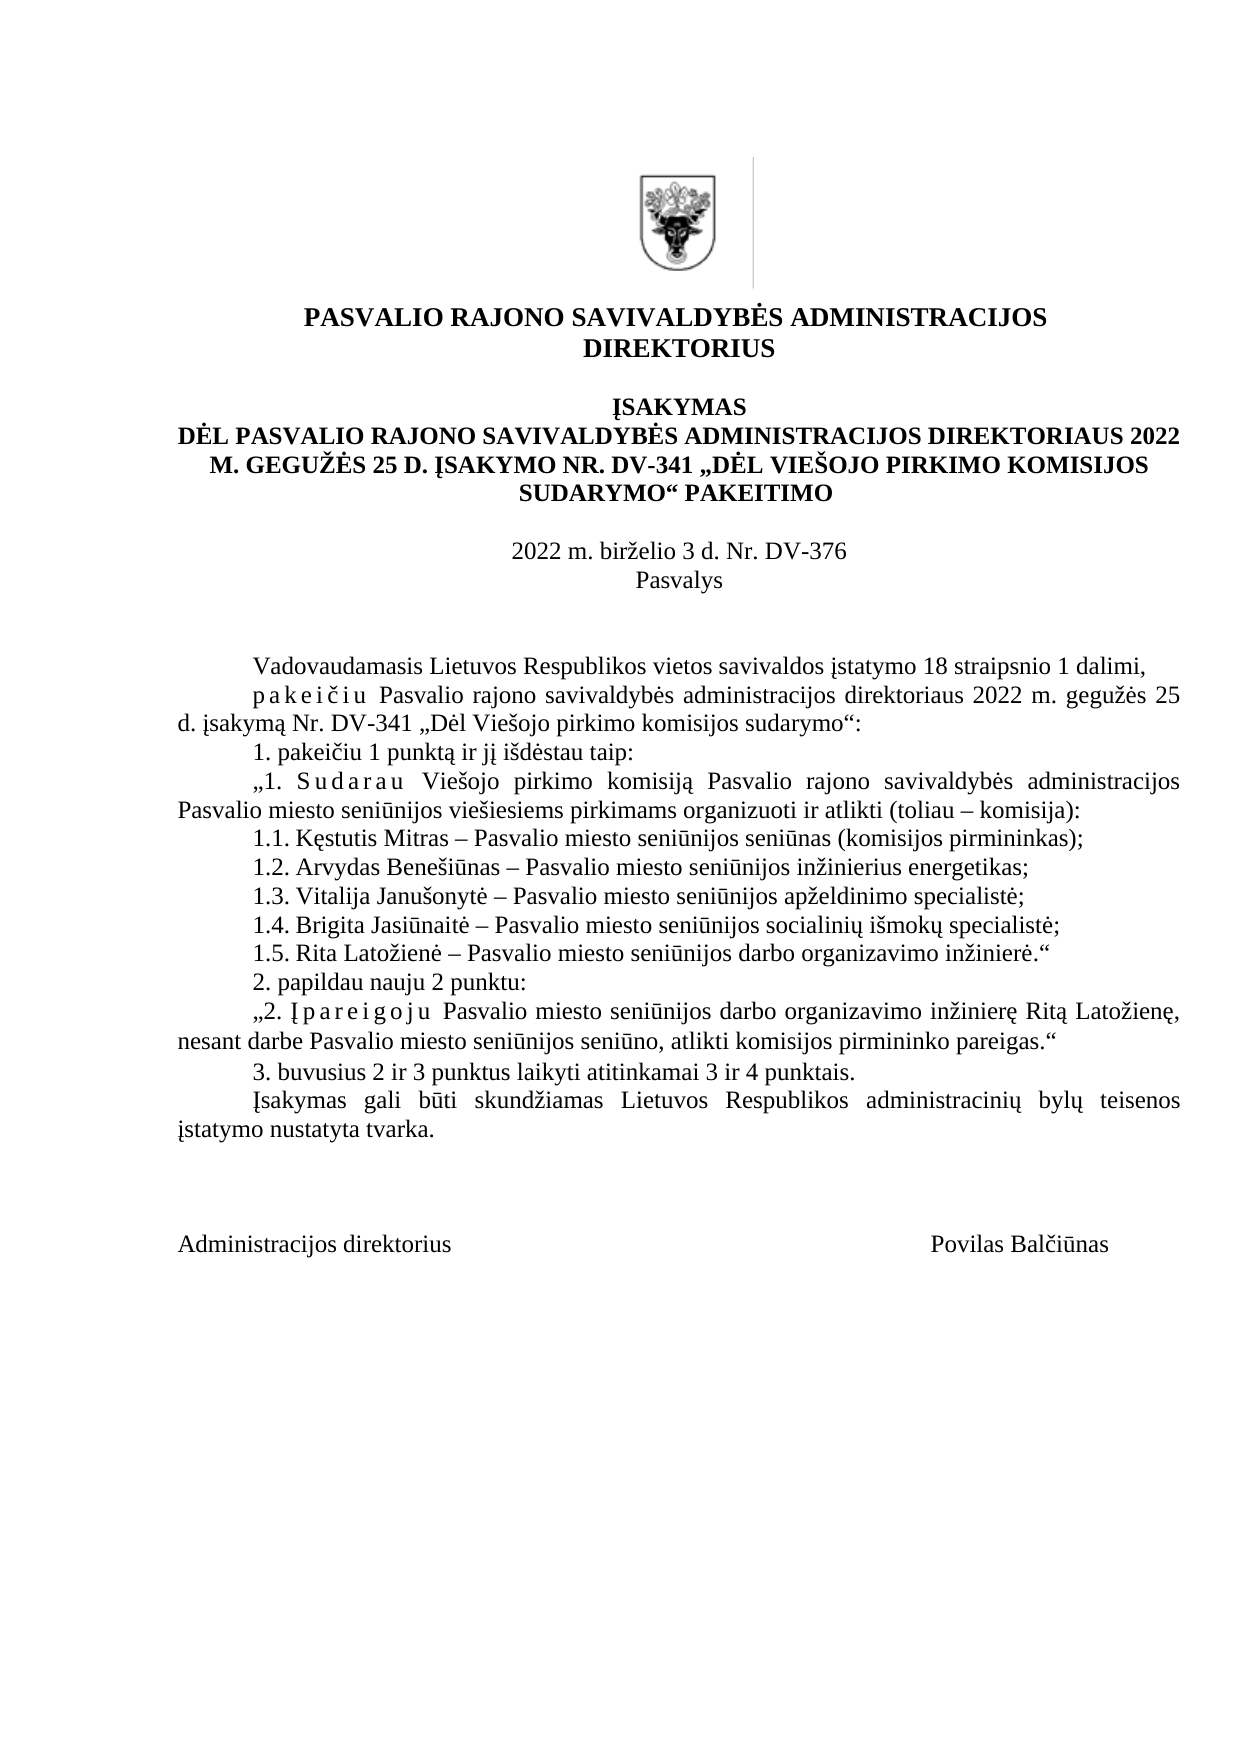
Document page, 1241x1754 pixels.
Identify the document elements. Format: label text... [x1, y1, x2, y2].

text „1. Sudarau Viešojo pirkimo komisiją Pasvalio rajono savivaldybės administracijos Pasvalio miesto seniūnijos viešiesiems pirkimams organizuoti ir atlikti (toliau – komisija): [177, 766, 1181, 823]
text 1.5. Rita Latožienė – Pasvalio miesto seniūnijos darbo organizavimo inžinierė.“ [177, 938, 1181, 967]
text 1.4. Brigita Jasiūnaitė – Pasvalio miesto seniūnijos socialinių išmokų specialistė; [177, 910, 1181, 938]
text 2022 m. birželio 3 d. Nr. DV-376 [177, 536, 1181, 565]
text Įsakymas gali būti skundžiamas Lietuvos Respublikos administracinių bylų teisenos įstatymo nustatyta tvarka. [177, 1086, 1181, 1143]
text 1.3. Vitalija Janušonytė – Pasvalio miesto seniūnijos apželdinimo specialistė; [177, 881, 1181, 910]
text DĖL PASVALIO RAJONO SAVIVALDYBĖS ADMINISTRACIJOS DIREKTORIAUS 2022 M. GEGUŽĖS 25 D. ĮSAKYMO nR. dv-341 „DĖL VIEŠOJO PIRKIMO KOMISIJOS SUDARYMO“ pakeitimo [177, 421, 1181, 507]
text 1.2. Arvydas Benešiūnas – Pasvalio miesto seniūnijos inžinierius energetikas; [177, 852, 1181, 881]
text Pasvalio rajono savivaldybės administracijos [177, 301, 1181, 332]
text 1. pakeičiu 1 punktą ir jį išdėstau taip: [177, 737, 1181, 766]
text įsakymas [177, 392, 1181, 421]
text Administracijos direktorius Povilas Balčiūnas [177, 1229, 1181, 1258]
text pakeičiu Pasvalio rajono savivaldybės administracijos direktoriaus 2022 m. gegužės 25 d. įsakymą Nr. DV-341 „Dėl Viešojo pirkimo komisijos sudarymo“: [177, 680, 1181, 737]
text 2. papildau nauju 2 punktu: [177, 967, 1181, 996]
text direktorius [177, 332, 1181, 363]
text „2. Įpareigoju Pasvalio miesto seniūnijos darbo organizavimo inžinierę Ritą Latožienę, nesant darbe Pasvalio miesto seniūnijos seniūno, atlikti komisijos pirmininko pareigas.“ [177, 996, 1181, 1055]
text Vadovaudamasis Lietuvos Respublikos vietos savivaldos įstatymo 18 straipsnio 1 dalimi, [177, 651, 1181, 680]
text 1.1. Kęstutis Mitras – Pasvalio miesto seniūnijos seniūnas (komisijos pirmininkas); [177, 823, 1181, 852]
text 3. buvusius 2 ir 3 punktus laikyti atitinkamai 3 ir 4 punktais. [177, 1057, 1181, 1086]
text Pasvalys [177, 565, 1181, 593]
